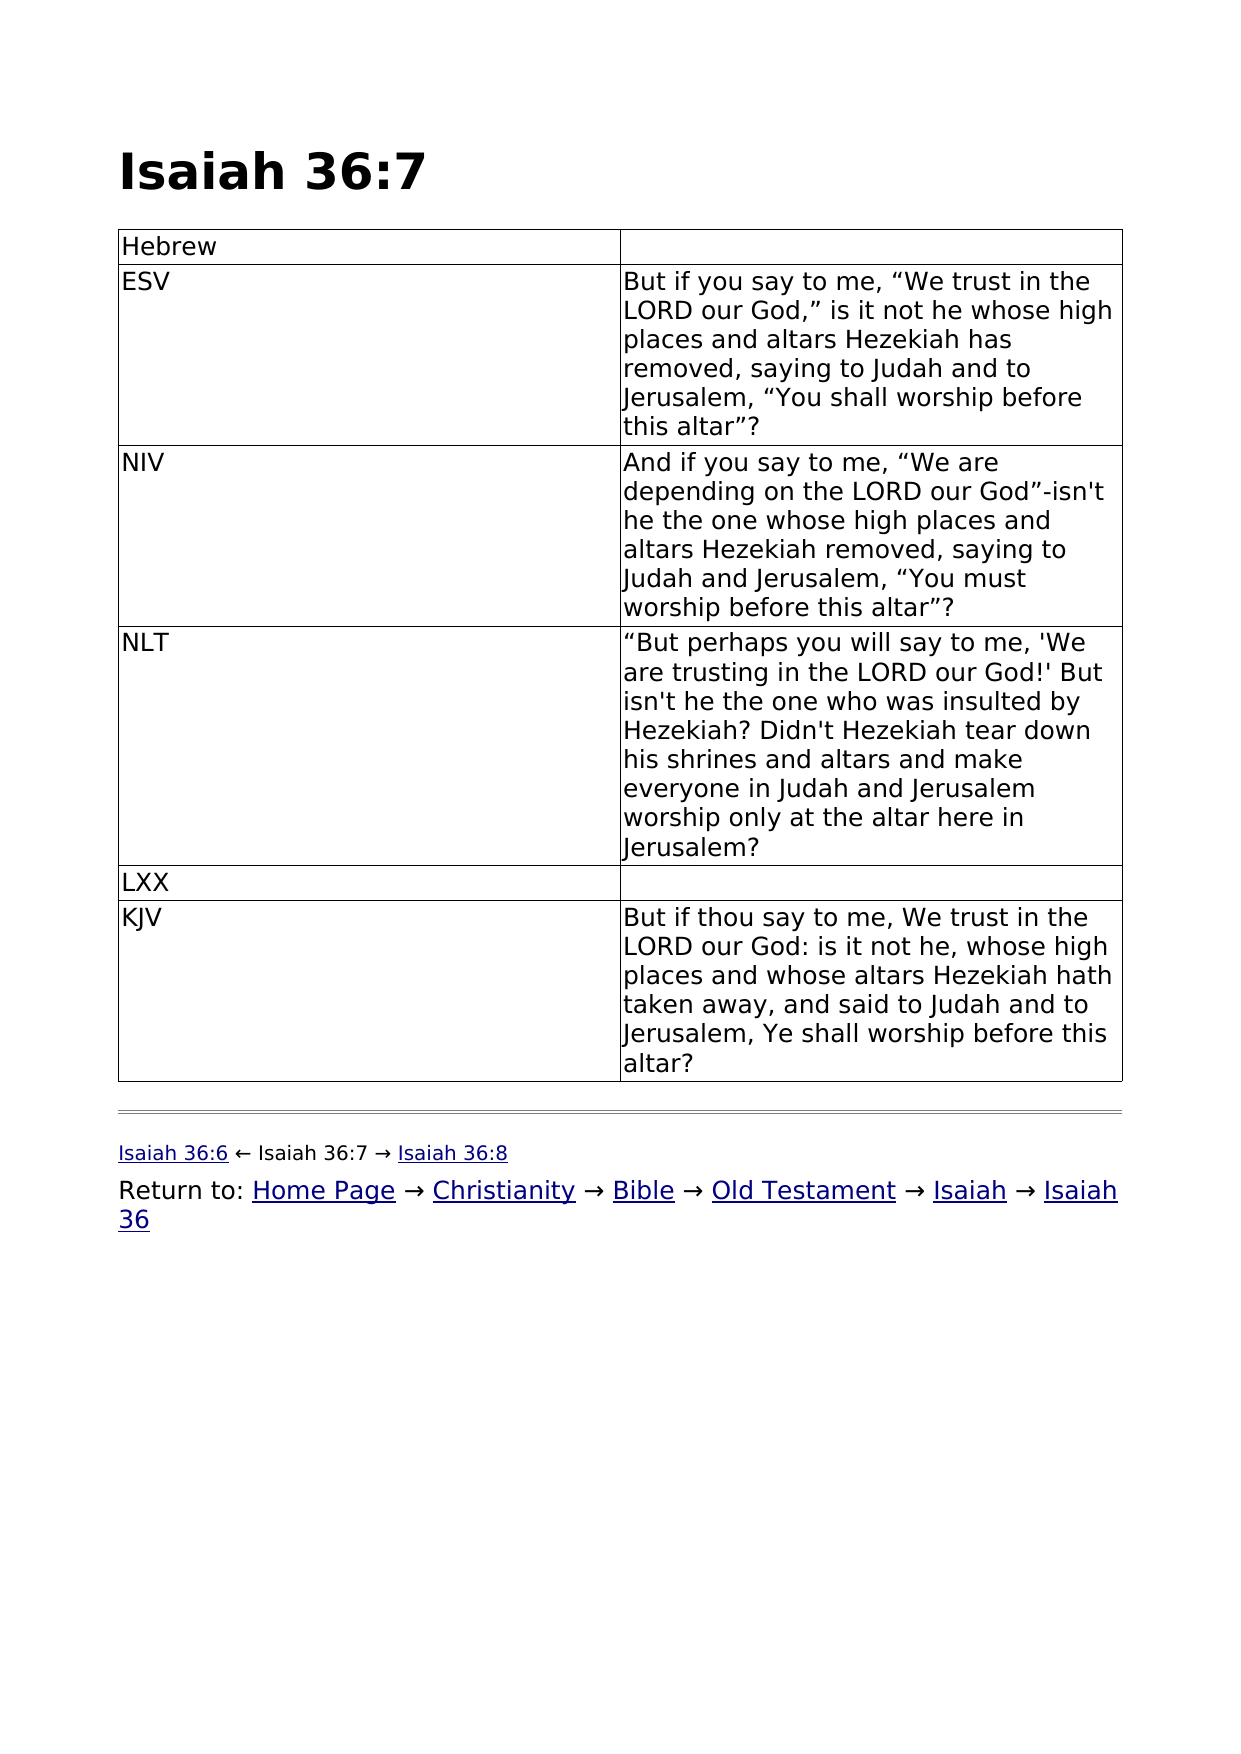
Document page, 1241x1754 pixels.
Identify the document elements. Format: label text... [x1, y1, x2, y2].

table_cell “But perhaps you will say to me, 'We are trusting in the LORD our God!' But isn't he the one who was insulted by Hezekiah? Didn't Hezekiah tear down his shrines and altars and make everyone in Judah and Jerusalem worship only at the altar here in Jerusalem? [621, 627, 1122, 865]
table_cell LXX [119, 866, 620, 900]
table_cell But if you say to me, “We trust in the LORD our God,” is it not he whose high places and altars Hezekiah has removed, saying to Judah and to Jerusalem, “You shall worship before this altar”? [621, 265, 1122, 445]
text Isaiah 36:6 ← Isaiah 36:7 → Isaiah 36:8 [118, 1142, 1122, 1176]
table_cell ESV [119, 265, 620, 445]
table_cell And if you say to me, “We are depending on the LORD our God”-isn't he the one whose high places and altars Hezekiah removed, saying to Judah and Jerusalem, “You must worship before this altar”? [621, 446, 1122, 626]
table_cell [621, 866, 1122, 900]
table_cell KJV [119, 901, 620, 1081]
table_header [621, 230, 1122, 264]
table_cell NLT [119, 627, 620, 865]
table_cell But if thou say to me, We trust in the LORD our God: is it not he, whose high places and whose altars Hezekiah hath taken away, and said to Judah and to Jerusalem, Ye shall worship before this altar? [621, 901, 1122, 1081]
table_cell NIV [119, 446, 620, 626]
text Return to: Home Page → Christianity → Bible → Old Testament → Isaiah → Isaiah 36 [118, 1176, 1122, 1234]
table_header Hebrew [119, 230, 620, 264]
subtitle Isaiah 36:7 [118, 143, 1122, 201]
